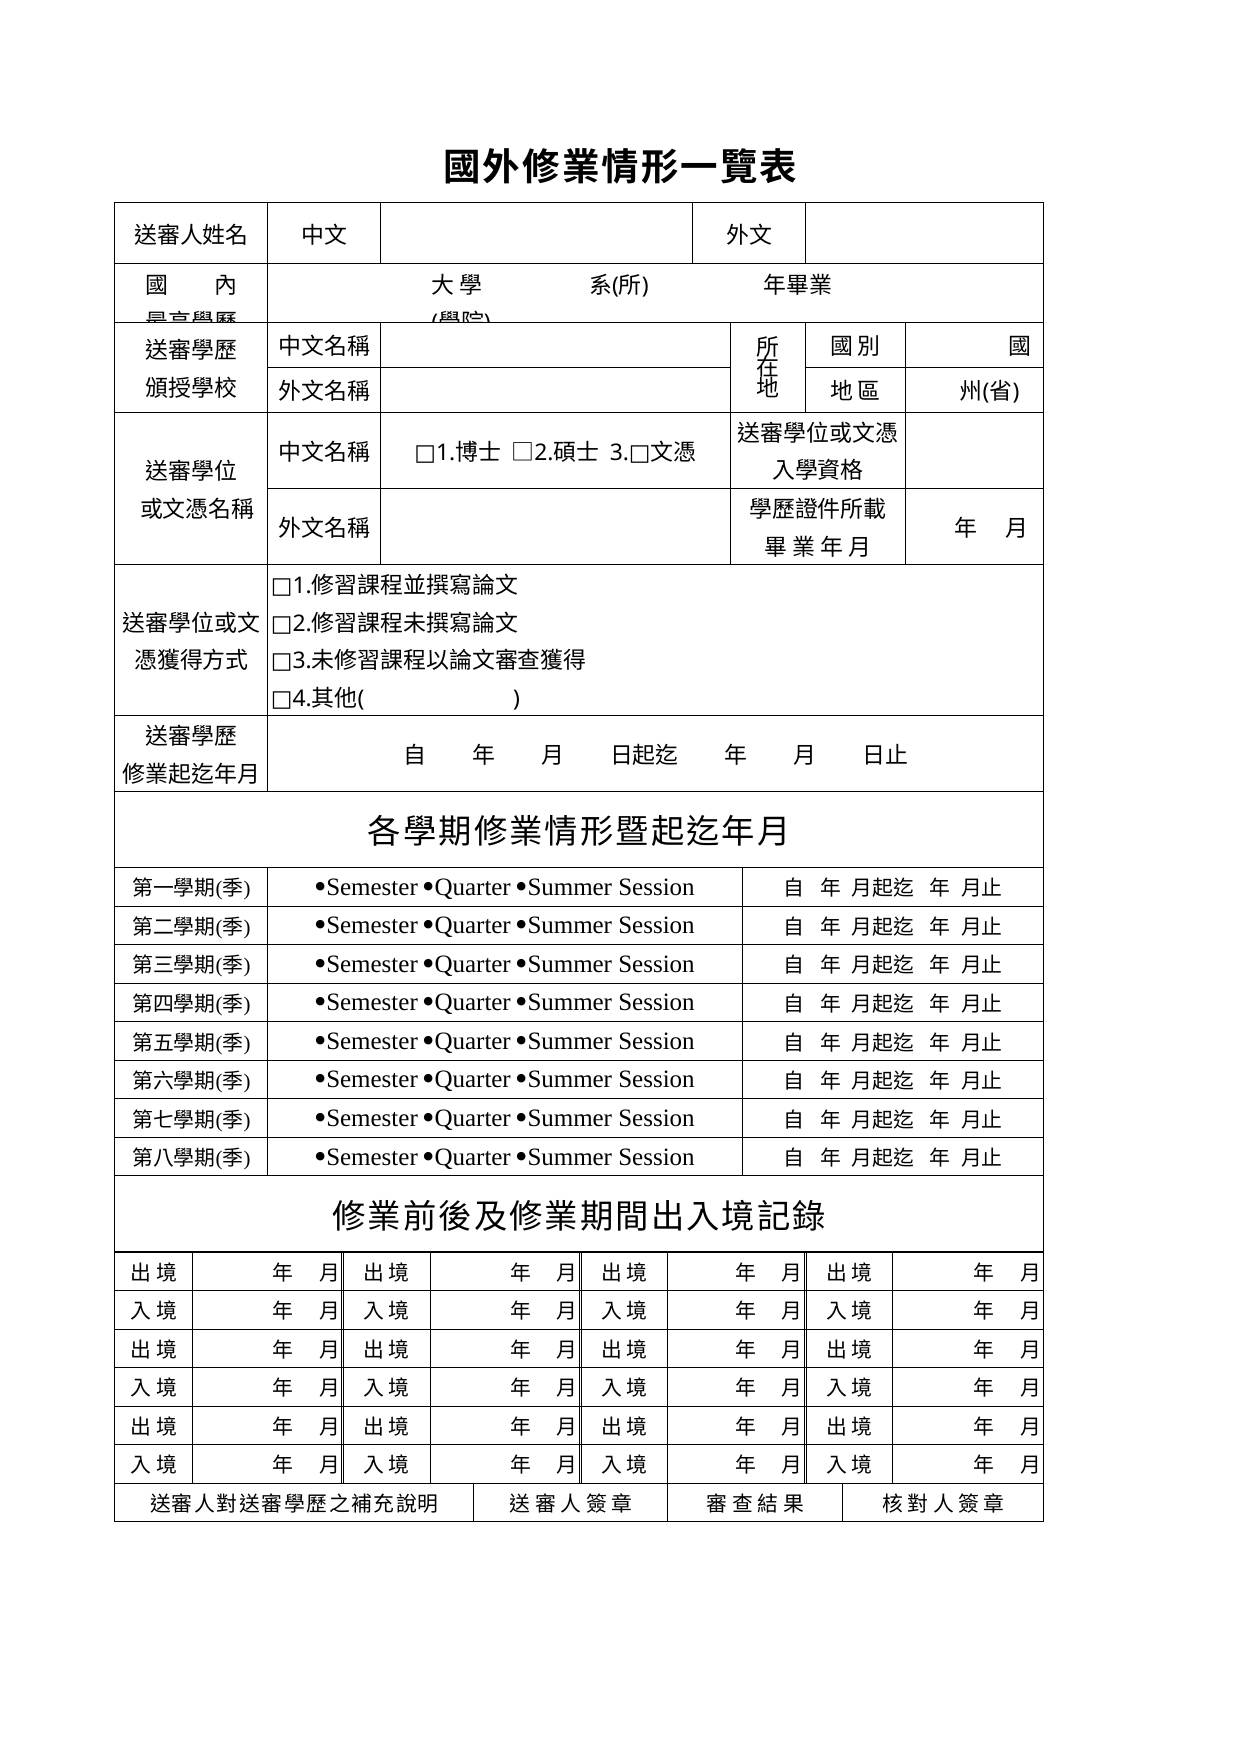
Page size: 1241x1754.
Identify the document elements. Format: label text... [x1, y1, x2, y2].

table_cell 中文名稱 [268, 413, 380, 488]
table_header 外文 [693, 203, 805, 263]
table_cell 第四學期(季) [115, 984, 267, 1021]
table_cell 年 月 [193, 1291, 341, 1328]
table_cell 入 境 [582, 1291, 667, 1328]
table_cell 入 境 [344, 1291, 430, 1328]
table_cell 入 境 [115, 1445, 192, 1483]
table_cell 年 月 [668, 1253, 804, 1290]
table_cell 年 月 [893, 1253, 1043, 1290]
table_cell 出 境 [344, 1253, 430, 1290]
table_cell 出 境 [115, 1407, 192, 1444]
table_cell Semester Quarter Summer Session [268, 907, 742, 944]
table_cell 年 月 [431, 1291, 579, 1328]
table_cell 自 年 月起迄 年 月止 [743, 868, 1043, 906]
table_cell 送審人對送審學歷之補充說明 [115, 1484, 473, 1521]
table_cell Semester Quarter Summer Session [268, 1099, 742, 1137]
table_cell 出 境 [582, 1330, 667, 1367]
table_cell 年 月 [668, 1445, 804, 1483]
table_cell [381, 368, 730, 412]
table_cell 出 境 [807, 1330, 892, 1367]
table_cell 自 年 月起迄 年 月止 [743, 1061, 1043, 1098]
table_cell Semester Quarter Summer Session [268, 1138, 742, 1175]
table_cell 送審學位 或文憑名稱 [115, 413, 267, 564]
table_cell Semester Quarter Summer Session [268, 945, 742, 983]
table_cell Semester Quarter Summer Session [268, 984, 742, 1021]
table_cell 州(省) [906, 368, 1043, 412]
table_cell 國 內 最高學歷 [115, 264, 267, 322]
table_cell 自 年 月 日起迄 年 月 日止 [268, 716, 1043, 791]
table_cell 外文名稱 [268, 489, 380, 564]
table_cell 核 對 人 簽 章 [843, 1484, 1043, 1521]
table_cell Semester Quarter Summer Session [268, 868, 742, 906]
table_cell 入 境 [115, 1291, 192, 1328]
table_cell 送審學位或文憑入學資格 [731, 413, 905, 488]
table_cell □1.修習課程並撰寫論文 □2.修習課程未撰寫論文 □3.未修習課程以論文審查獲得 □4.其他( ) [268, 565, 1043, 715]
table_cell 各學期修業情形暨起迄年月 [115, 792, 1043, 867]
table_cell [381, 489, 730, 564]
table_cell 出 境 [582, 1407, 667, 1444]
table_cell 出 境 [115, 1253, 192, 1290]
table_cell 出 境 [344, 1330, 430, 1367]
table_cell 第一學期(季) [115, 868, 267, 906]
table_cell 年 月 [431, 1445, 579, 1483]
table_cell [906, 413, 1043, 488]
table_cell 第六學期(季) [115, 1061, 267, 1098]
table_cell 年 月 [906, 489, 1043, 564]
table_cell 入 境 [344, 1445, 430, 1483]
table_header [381, 203, 692, 263]
table_cell 年 月 [893, 1445, 1043, 1483]
table_cell 地 區 [806, 368, 905, 412]
table_cell 入 境 [807, 1368, 892, 1406]
table_cell 年 月 [668, 1291, 804, 1328]
table_cell 送 審 人 簽 章 [474, 1484, 667, 1521]
table_cell 外文名稱 [268, 368, 380, 412]
table_cell 年 月 [893, 1368, 1043, 1406]
table_cell 年 月 [668, 1368, 804, 1406]
table_cell 自 年 月起迄 年 月止 [743, 1022, 1043, 1060]
table_cell 所在地 [731, 323, 805, 412]
table_cell 年 月 [668, 1407, 804, 1444]
table_cell 年 月 [893, 1407, 1043, 1444]
table_cell 出 境 [115, 1330, 192, 1367]
table_cell 送審學歷 修業起迄年月 [115, 716, 267, 791]
table_cell 年 月 [193, 1407, 341, 1444]
table_cell 大 學 系(所) 年畢業 (學院) [268, 264, 1043, 322]
table_cell 第八學期(季) [115, 1138, 267, 1175]
table_cell 年 月 [193, 1368, 341, 1406]
table_cell 出 境 [582, 1253, 667, 1290]
table_cell 第五學期(季) [115, 1022, 267, 1060]
table_header [806, 203, 1043, 263]
table_cell 入 境 [807, 1291, 892, 1328]
table_cell 自 年 月起迄 年 月止 [743, 984, 1043, 1021]
table_cell 入 境 [582, 1445, 667, 1483]
table_cell 年 月 [431, 1368, 579, 1406]
table_cell 年 月 [431, 1253, 579, 1290]
table_cell 年 月 [431, 1330, 579, 1367]
table_cell 年 月 [668, 1330, 804, 1367]
table_cell 國 別 [806, 323, 905, 367]
table_cell 年 月 [893, 1330, 1043, 1367]
table_cell 年 月 [431, 1407, 579, 1444]
table_cell 自 年 月起迄 年 月止 [743, 1099, 1043, 1137]
table_cell 自 年 月起迄 年 月止 [743, 907, 1043, 944]
table_header 中文 [268, 203, 380, 263]
table_cell 出 境 [344, 1407, 430, 1444]
table_cell [381, 323, 730, 367]
table_cell □1.博士 □2.碩士 3.□文憑 [381, 413, 730, 488]
table_cell 第三學期(季) [115, 945, 267, 983]
table_cell 審 查 結 果 [668, 1484, 842, 1521]
table_cell 出 境 [807, 1407, 892, 1444]
table_cell 送審學位或文 憑獲得方式 [115, 565, 267, 715]
table_cell 第七學期(季) [115, 1099, 267, 1137]
table_cell 自 年 月起迄 年 月止 [743, 1138, 1043, 1175]
table_cell 年 月 [893, 1291, 1043, 1328]
table_cell 入 境 [115, 1368, 192, 1406]
table_cell 送審學歷 頒授學校 [115, 323, 267, 412]
table_cell 國 [906, 323, 1043, 367]
table_cell Semester Quarter Summer Session [268, 1061, 742, 1098]
table_cell Semester Quarter Summer Session [268, 1022, 742, 1060]
table_cell 中文名稱 [268, 323, 380, 367]
table_cell 出 境 [807, 1253, 892, 1290]
table_cell 入 境 [807, 1445, 892, 1483]
table_cell 修業前後及修業期間出入境記錄 [115, 1176, 1043, 1251]
table_header 送審人姓名 [115, 203, 267, 263]
text 國外修業情形一覽表 [118, 127, 1122, 202]
table_cell 年 月 [193, 1253, 341, 1290]
table_cell 入 境 [344, 1368, 430, 1406]
table_cell 學歷證件所載 畢 業 年 月 [731, 489, 905, 564]
table_cell 入 境 [582, 1368, 667, 1406]
table_cell 年 月 [193, 1445, 341, 1483]
table_cell 年 月 [193, 1330, 341, 1367]
table_cell 自 年 月起迄 年 月止 [743, 945, 1043, 983]
table_cell 第二學期(季) [115, 907, 267, 944]
